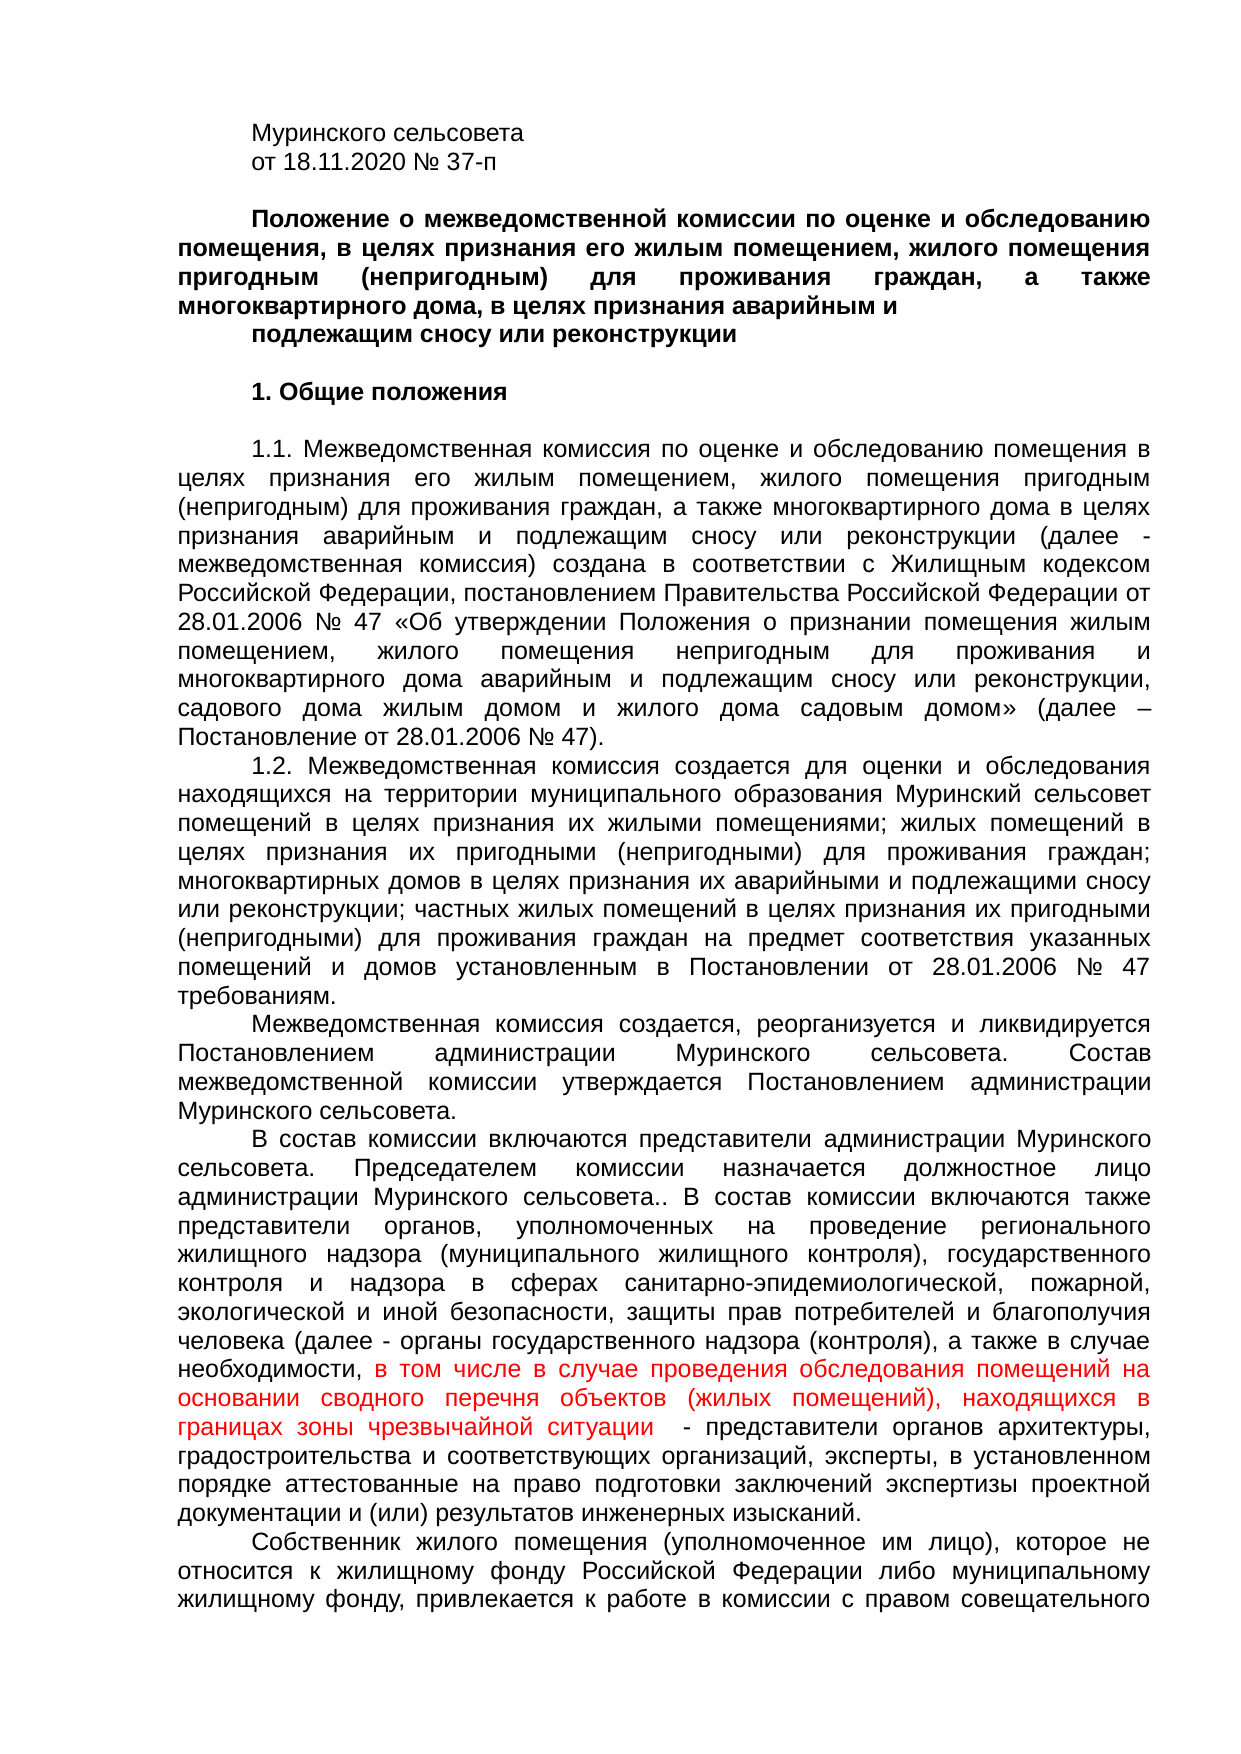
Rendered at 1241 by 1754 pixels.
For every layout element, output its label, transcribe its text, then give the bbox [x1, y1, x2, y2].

text В состав комиссии включаются представители администрации Муринского сельсовета. Председателем комиссии назначается должностное лицо администрации Муринского сельсовета.. В состав комиссии включаются также представители органов, уполномоченных на проведение регионального жилищного надзора (муниципального жилищного контроля), государственного контроля и надзора в сферах санитарно-эпидемиологической, пожарной, экологической и иной безопасности, защиты прав потребителей и благополучия человека (далее - органы государственного надзора (контроля), а также в случае необходимости, в том числе в случае проведения обследования помещений на основании сводного перечня объектов (жилых помещений), находящихся в границах зоны чрезвычайной ситуации - представители органов архитектуры, градостроительства и соответствующих организаций, эксперты, в установленном порядке аттестованные на право подготовки заключений экспертизы проектной документации и (или) результатов инженерных изысканий. [177, 1124, 1152, 1527]
text 1.2. Межведомственная комиссия создается для оценки и обследования находящихся на территории муниципального образования Муринский сельсовет помещений в целях признания их жилыми помещениями; жилых помещений в целях признания их пригодными (непригодными) для проживания граждан; многоквартирных домов в целях признания их аварийными и подлежащими сносу или реконструкции; частных жилых помещений в целях признания их пригодными (непригодными) для проживания граждан на предмет соответствия указанных помещений и домов установленным в Постановлении от 28.01.2006 № 47 требованиям. [177, 751, 1152, 1009]
text Межведомственная комиссия создается, реорганизуется и ликвидируется Постановлением администрации Муринского сельсовета. Состав межведомственной комиссии утверждается Постановлением администрации Муринского сельсовета. [177, 1009, 1152, 1124]
text от 18.11.2020 № 37-п [177, 147, 1152, 176]
text Положение о межведомственной комиссии по оценке и обследованию помещения, в целях признания его жилым помещением, жилого помещения пригодным (непригодным) для проживания граждан, а также многоквартирного дома, в целях признания аварийным и [177, 204, 1152, 319]
text подлежащим сносу или реконструкции [177, 319, 1152, 348]
text Муринского сельсовета [177, 118, 1152, 147]
text 1.1. Межведомственная комиссия по оценке и обследованию помещения в целях признания его жилым помещением, жилого помещения пригодным (непригодным) для проживания граждан, а также многоквартирного дома в целях признания аварийным и подлежащим сносу или реконструкции (далее - межведомственная комиссия) создана в соответствии с Жилищным кодексом Российской Федерации, постановлением Правительства Российской Федерации от 28.01.2006 № 47 «Об утверждении Положения о признании помещения жилым помещением, жилого помещения непригодным для проживания и многоквартирного дома аварийным и подлежащим сносу или реконструкции, садового дома жилым домом и жилого дома садовым домом» (далее – Постановление от 28.01.2006 № 47). [177, 434, 1152, 751]
text 1. Общие положения [177, 377, 1152, 406]
text Собственник жилого помещения (уполномоченное им лицо), которое не относится к жилищному фонду Российской Федерации либо муниципальному жилищному фонду, привлекается к работе в комиссии с правом совещательного [177, 1527, 1152, 1613]
